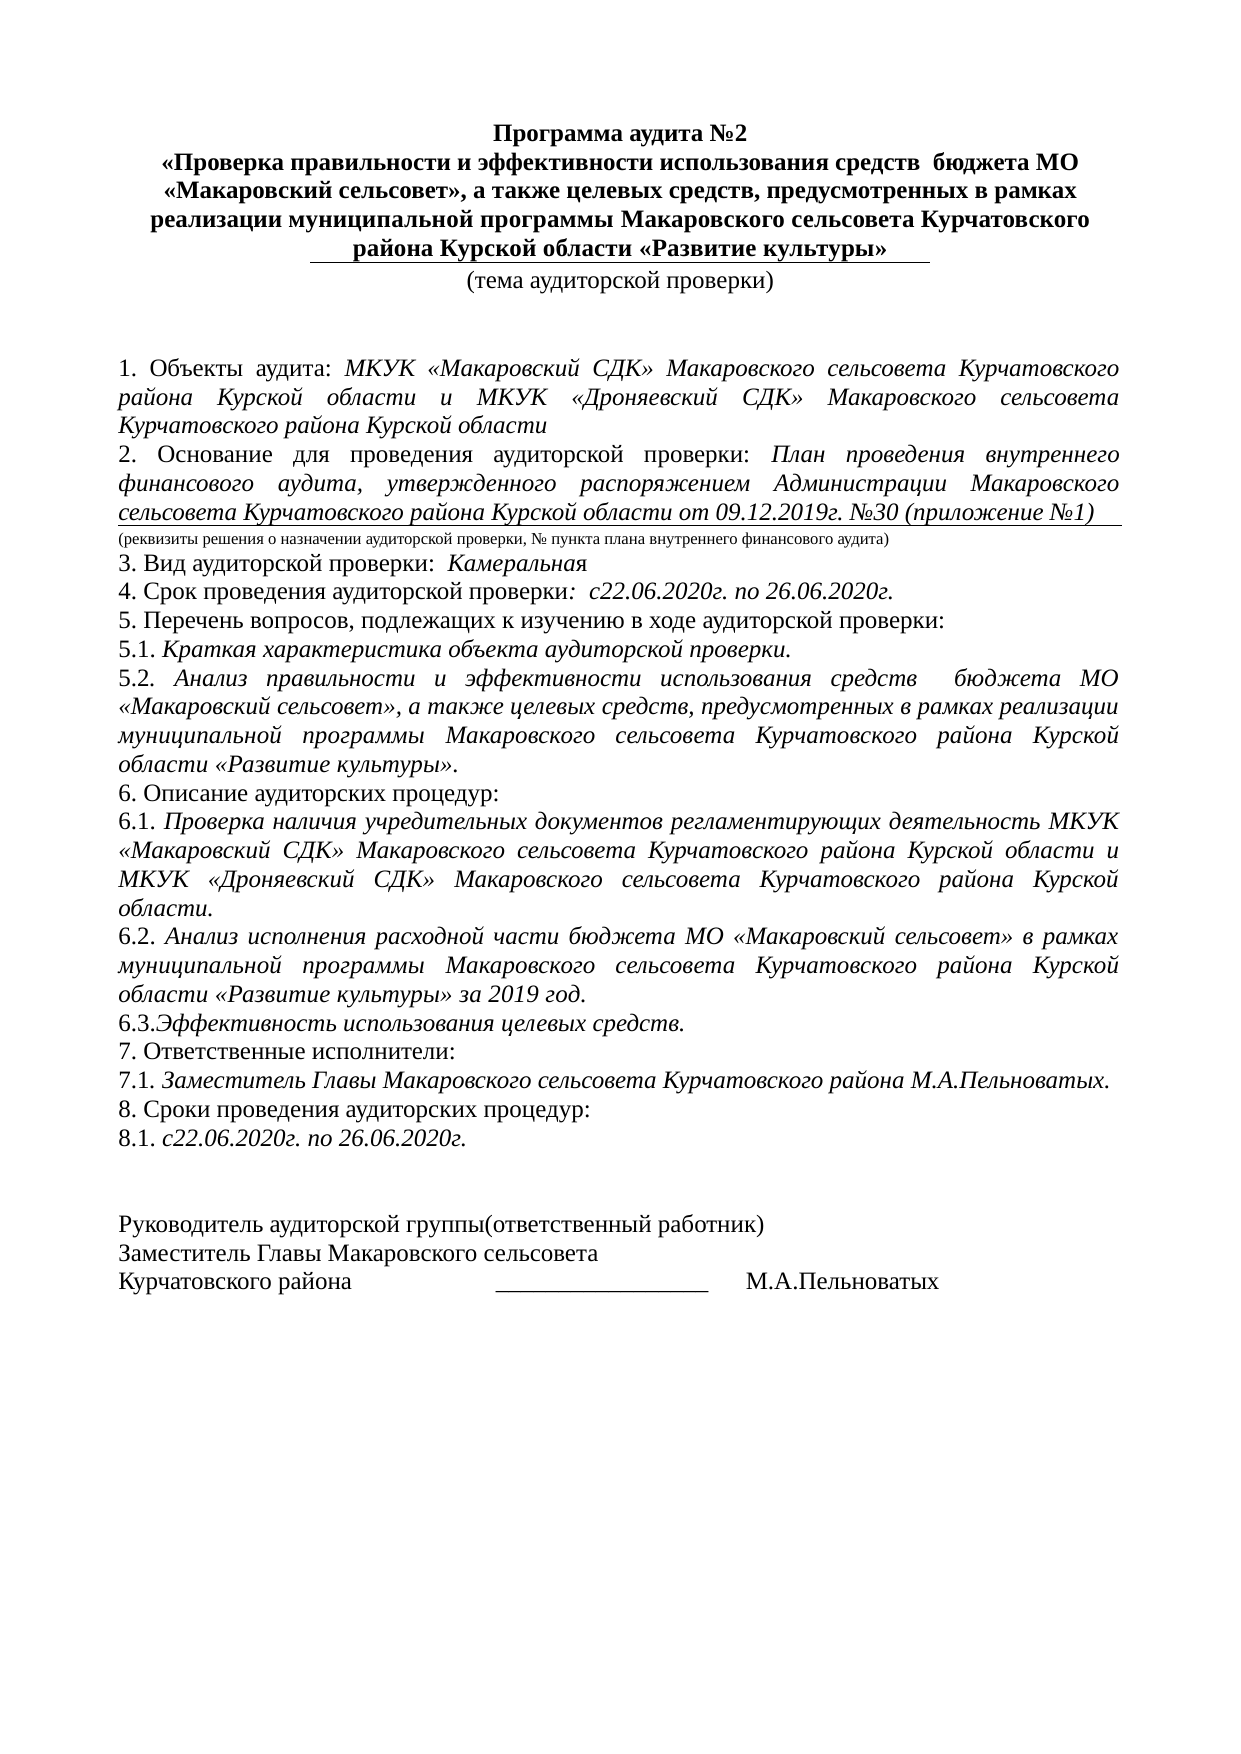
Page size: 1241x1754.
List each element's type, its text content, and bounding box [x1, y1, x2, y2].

text «Проверка правильности и эффективности использования средств бюджета МО «Макаровский сельсовет», а также целевых средств, предусмотренных в рамках реализации муниципальной программы Макаровского сельсовета Курчатовского района Курской области «Развитие культуры» [118, 147, 1122, 262]
text 6.3.Эффективность использования целевых средств. [118, 1008, 1122, 1036]
text 2. Основание для проведения аудиторской проверки: План проведения внутреннего финансового аудита, утвержденного распоряжением Администрации Макаровского сельсовета Курчатовского района Курской области от 09.12.2019г. №30 (приложение №1) [118, 439, 1122, 525]
text (реквизиты решения о назначении аудиторской проверки, № пункта плана внутреннего финансового аудита) [118, 526, 1122, 548]
text Руководитель аудиторской группы(ответственный работник) [118, 1209, 1122, 1238]
text 4. Срок проведения аудиторской проверки: с22.06.2020г. по 26.06.2020г. [118, 576, 1240, 605]
text 7.1. Заместитель Главы Макаровского сельсовета Курчатовского района М.А.Пельноватых. [118, 1065, 1122, 1094]
text 8.1. с22.06.2020г. по 26.06.2020г. [118, 1123, 1122, 1151]
text Заместитель Главы Макаровского сельсовета [118, 1238, 1122, 1266]
text 5.1. Краткая характеристика объекта аудиторской проверки. [118, 634, 1122, 663]
text 6.1. Проверка наличия учредительных документов регламентирующих деятельность МКУК «Макаровский СДК» Макаровского сельсовета Курчатовского района Курской области и МКУК «Дроняевский СДК» Макаровского сельсовета Курчатовского района Курской области. [118, 806, 1122, 921]
text Программа аудита №2 [118, 118, 1122, 147]
text 1. Объекты аудита: МКУК «Макаровский СДК» Макаровского сельсовета Курчатовского района Курской области и МКУК «Дроняевский СДК» Макаровского сельсовета Курчатовского района Курской области [118, 353, 1122, 439]
text 6. Описание аудиторских процедур: [118, 778, 1122, 806]
text (тема аудиторской проверки) [310, 263, 930, 294]
text Курчатовского района _________________ М.А.Пельноватых [118, 1266, 1122, 1295]
text 6.2. Анализ исполнения расходной части бюджета МО «Макаровский сельсовет» в рамках муниципальной программы Макаровского сельсовета Курчатовского района Курской области «Развитие культуры» за 2019 год. [118, 921, 1122, 1008]
text 8. Сроки проведения аудиторских процедур: [118, 1094, 1122, 1123]
text 5.2. Анализ правильности и эффективности использования средств бюджета МО «Макаровский сельсовет», а также целевых средств, предусмотренных в рамках реализации муниципальной программы Макаровского сельсовета Курчатовского района Курской области «Развитие культуры». [118, 663, 1122, 778]
text 7. Ответственные исполнители: [118, 1036, 1122, 1065]
text 3. Вид аудиторской проверки: Камеральная [118, 548, 1122, 576]
text 5. Перечень вопросов, подлежащих к изучению в ходе аудиторской проверки: [118, 605, 1122, 634]
